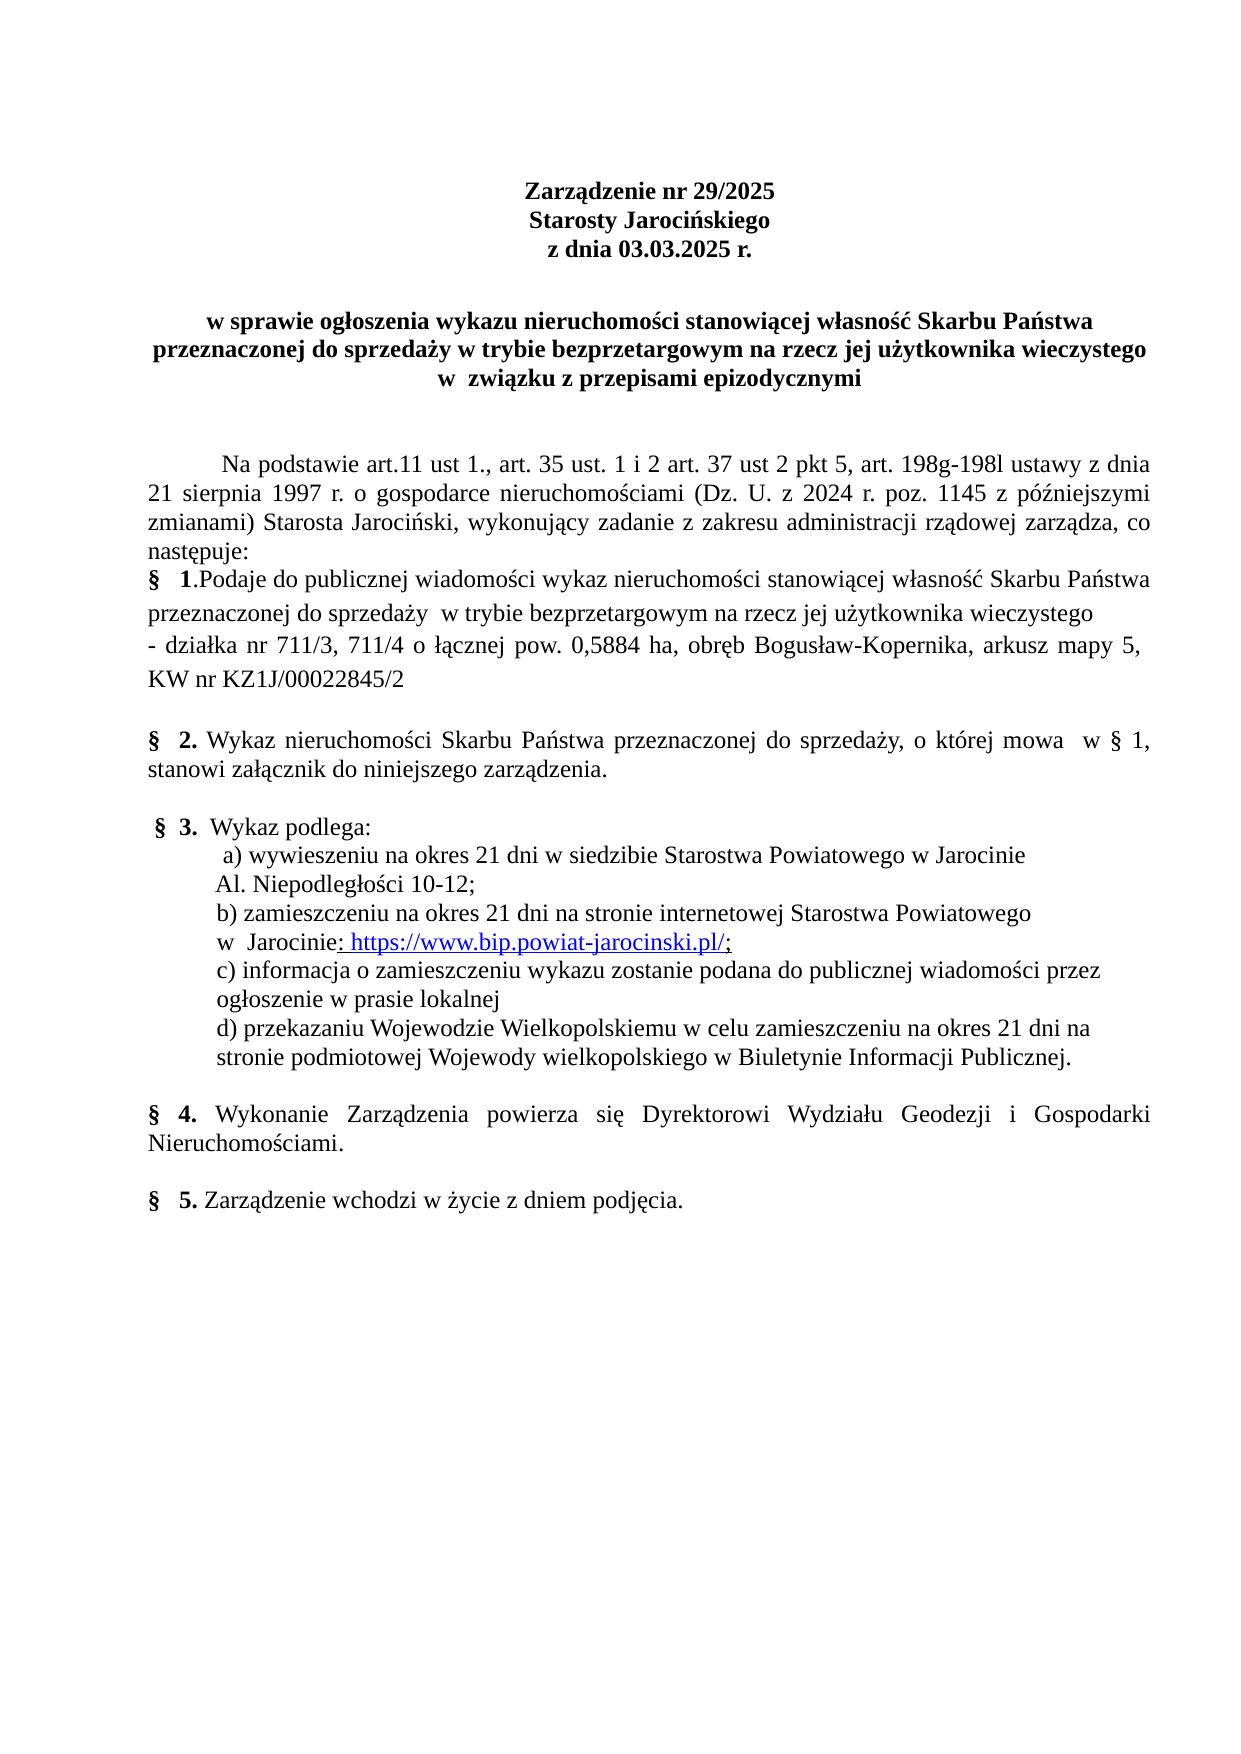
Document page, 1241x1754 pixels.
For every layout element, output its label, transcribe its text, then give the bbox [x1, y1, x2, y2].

text Na podstawie art.11 ust 1., art. 35 ust. 1 i 2 art. 37 ust 2 pkt 5, art. 198g-198l ustawy z dnia 21 sierpnia 1997 r. o gospodarce nieruchomościami (Dz. U. z 2024 r. poz. 1145 z późniejszymi zmianami) Starosta Jarociński, wykonujący zadanie z zakresu administracji rządowej zarządza, co następuje: [148, 449, 1152, 564]
text § 4. Wykonanie Zarządzenia powierza się Dyrektorowi Wydziału Geodezji i Gospodarki Nieruchomościami. [148, 1099, 1152, 1157]
text § 5. Zarządzenie wchodzi w życie z dniem podjęcia. [148, 1185, 1152, 1214]
text § 1.Podaje do publicznej wiadomości wykaz nieruchomości stanowiącej własność Skarbu Państwa przeznaczonej do sprzedaży w trybie bezprzetargowym na rzecz jej użytkownika wieczystego [148, 564, 1152, 626]
text c) informacja o zamieszczeniu wykazu zostanie podana do publicznej wiadomości przez ogłoszenie w prasie lokalnej [216, 955, 1152, 1013]
text d) przekazaniu Wojewodzie Wielkopolskiemu w celu zamieszczeniu na okres 21 dni na stronie podmiotowej Wojewody wielkopolskiego w Biuletynie Informacji Publicznej. [216, 1013, 1152, 1070]
text w sprawie ogłoszenia wykazu nieruchomości stanowiącej własność Skarbu Państwa przeznaczonej do sprzedaży w trybie bezprzetargowym na rzecz jej użytkownika wieczystego w związku z przepisami epizodycznymi [148, 306, 1152, 392]
text Starosty Jarocińskiego [148, 205, 1152, 234]
text - działka nr 711/3, 711/4 o łącznej pow. 0,5884 ha, obręb Bogusław-Kopernika, arkusz mapy 5, KW nr KZ1J/00022845/2 [148, 631, 1152, 692]
text z dnia 03.03.2025 r. [148, 234, 1152, 263]
text § 2. Wykaz nieruchomości Skarbu Państwa przeznaczonej do sprzedaży, o której mowa w § 1, stanowi załącznik do niniejszego zarządzenia. [148, 725, 1152, 783]
text Zarządzenie nr 29/2025 [148, 176, 1152, 205]
text b) zamieszczeniu na okres 21 dni na stronie internetowej Starostwa Powiatowego w Jarocinie: https://www.bip.powiat-jarocinski.pl/; [148, 898, 1152, 955]
text § 3. Wykaz podlega: [148, 812, 1152, 840]
text a) wywieszeniu na okres 21 dni w siedzibie Starostwa Powiatowego w Jarocinie Al. Niepodległości 10-12; [148, 840, 1152, 898]
